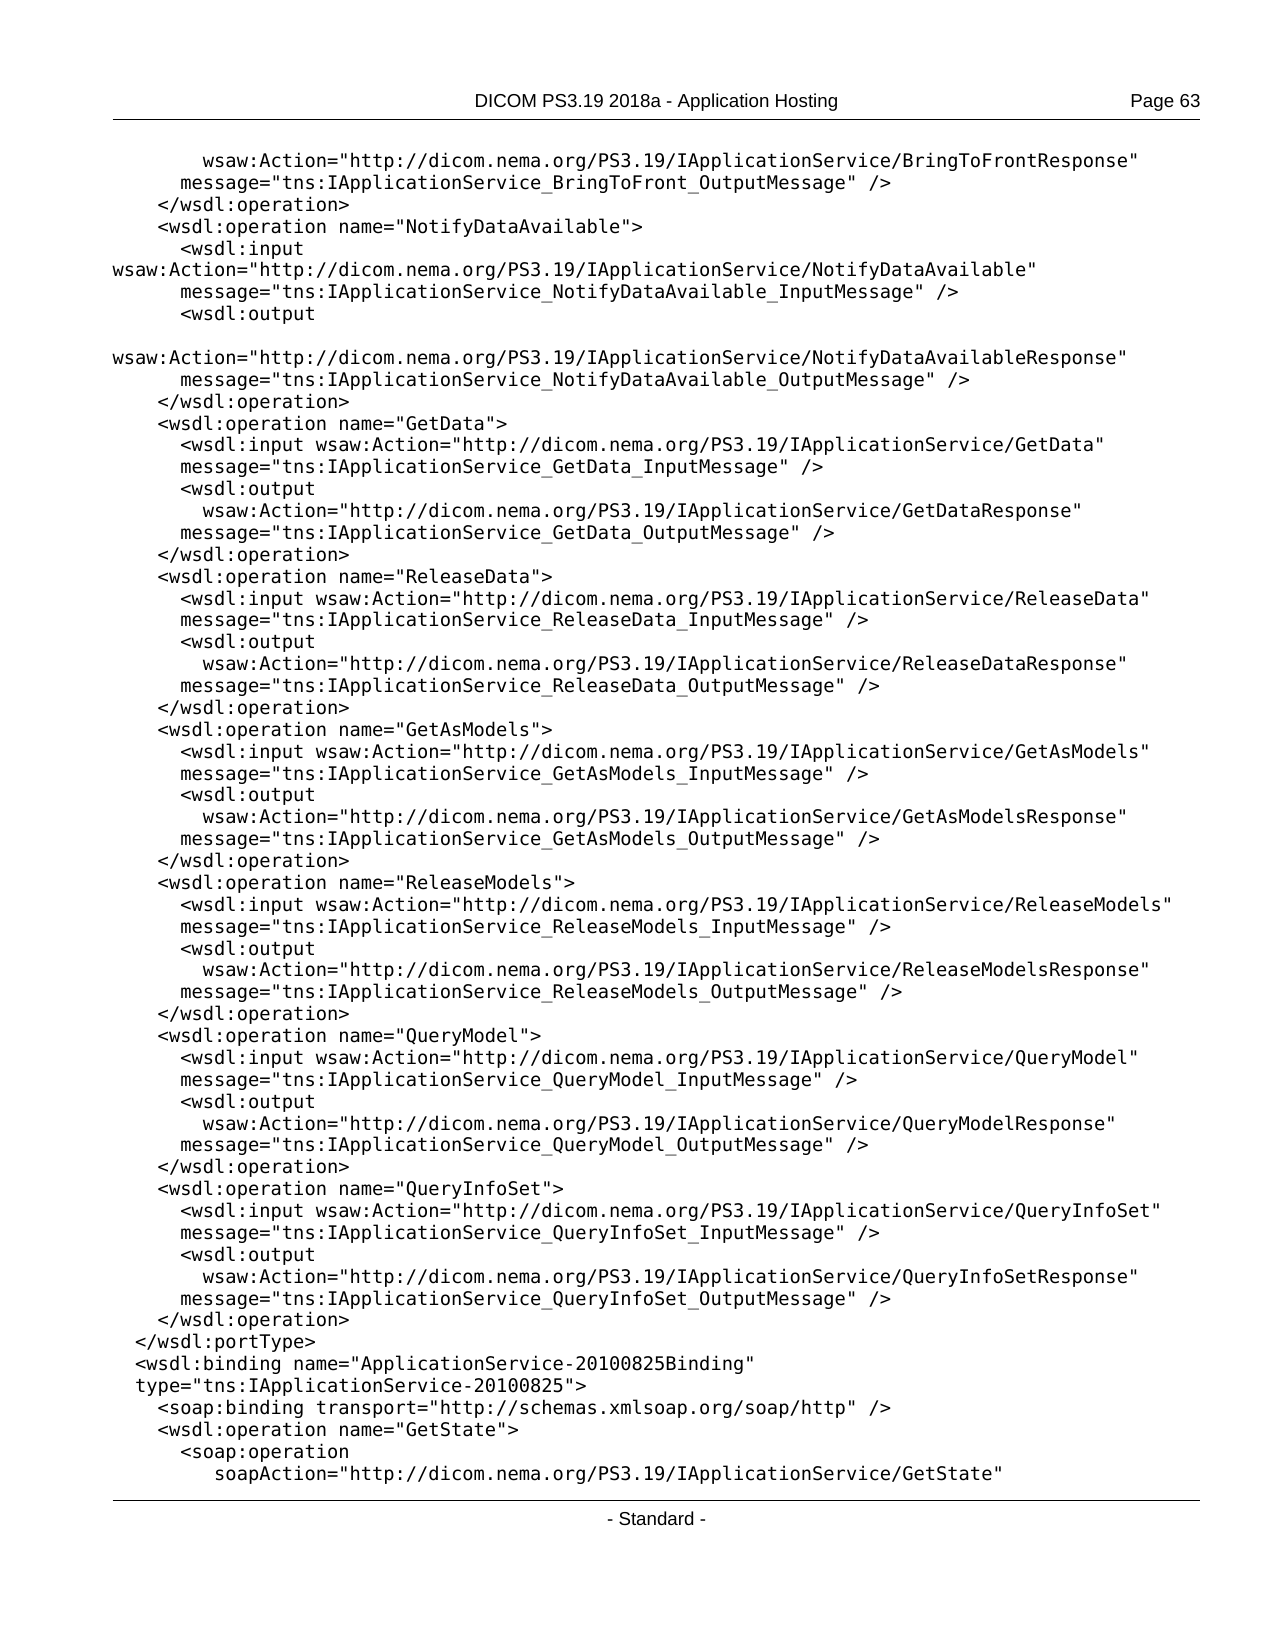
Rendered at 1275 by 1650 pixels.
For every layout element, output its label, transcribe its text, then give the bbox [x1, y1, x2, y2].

text wsaw:Action="http://dicom.nema.org/PS3.19/IApplicationService/BringToFrontResponse" message="tns:IApplicationService_BringToFront_OutputMessage" /> </wsdl:operation> <wsdl:operation name="NotifyDataAvailable"> <wsdl:input wsaw:Action="http://dicom.nema.org/PS3.19/IApplicationService/NotifyDataAvailable" message="tns:IApplicationService_NotifyDataAvailable_InputMessage" /> <wsdl:output wsaw:Action="http://dicom.nema.org/PS3.19/IApplicationService/NotifyDataAvailableResponse" message="tns:IApplicationService_NotifyDataAvailable_OutputMessage" /> </wsdl:operation> <wsdl:operation name="GetData"> <wsdl:input wsaw:Action="http://dicom.nema.org/PS3.19/IApplicationService/GetData" message="tns:IApplicationService_GetData_InputMessage" /> <wsdl:output wsaw:Action="http://dicom.nema.org/PS3.19/IApplicationService/GetDataResponse" message="tns:IApplicationService_GetData_OutputMessage" /> </wsdl:operation> <wsdl:operation name="ReleaseData"> <wsdl:input wsaw:Action="http://dicom.nema.org/PS3.19/IApplicationService/ReleaseData" message="tns:IApplicationService_ReleaseData_InputMessage" /> <wsdl:output wsaw:Action="http://dicom.nema.org/PS3.19/IApplicationService/ReleaseDataResponse" message="tns:IApplicationService_ReleaseData_OutputMessage" /> </wsdl:operation> <wsdl:operation name="GetAsModels"> <wsdl:input wsaw:Action="http://dicom.nema.org/PS3.19/IApplicationService/GetAsModels" message="tns:IApplicationService_GetAsModels_InputMessage" /> <wsdl:output wsaw:Action="http://dicom.nema.org/PS3.19/IApplicationService/GetAsModelsResponse" message="tns:IApplicationService_GetAsModels_OutputMessage" /> </wsdl:operation> <wsdl:operation name="ReleaseModels"> <wsdl:input wsaw:Action="http://dicom.nema.org/PS3.19/IApplicationService/ReleaseModels" message="tns:IApplicationService_ReleaseModels_InputMessage" /> <wsdl:output wsaw:Action="http://dicom.nema.org/PS3.19/IApplicationService/ReleaseModelsResponse" message="tns:IApplicationService_ReleaseModels_OutputMessage" /> </wsdl:operation> <wsdl:operation name="QueryModel"> <wsdl:input wsaw:Action="http://dicom.nema.org/PS3.19/IApplicationService/QueryModel" message="tns:IApplicationService_QueryModel_InputMessage" /> <wsdl:output wsaw:Action="http://dicom.nema.org/PS3.19/IApplicationService/QueryModelResponse" message="tns:IApplicationService_QueryModel_OutputMessage" /> </wsdl:operation> <wsdl:operation name="QueryInfoSet"> <wsdl:input wsaw:Action="http://dicom.nema.org/PS3.19/IApplicationService/QueryInfoSet" message="tns:IApplicationService_QueryInfoSet_InputMessage" /> <wsdl:output wsaw:Action="http://dicom.nema.org/PS3.19/IApplicationService/QueryInfoSetResponse" message="tns:IApplicationService_QueryInfoSet_OutputMessage" /> </wsdl:operation> </wsdl:portType> <wsdl:binding name="ApplicationService-20100825Binding" type="tns:IApplicationService-20100825"> <soap:binding transport="http://schemas.xmlsoap.org/soap/http" /> <wsdl:operation name="GetState"> <soap:operation soapAction="http://dicom.nema.org/PS3.19/IApplicationService/GetState" [112, 150, 1200, 1484]
